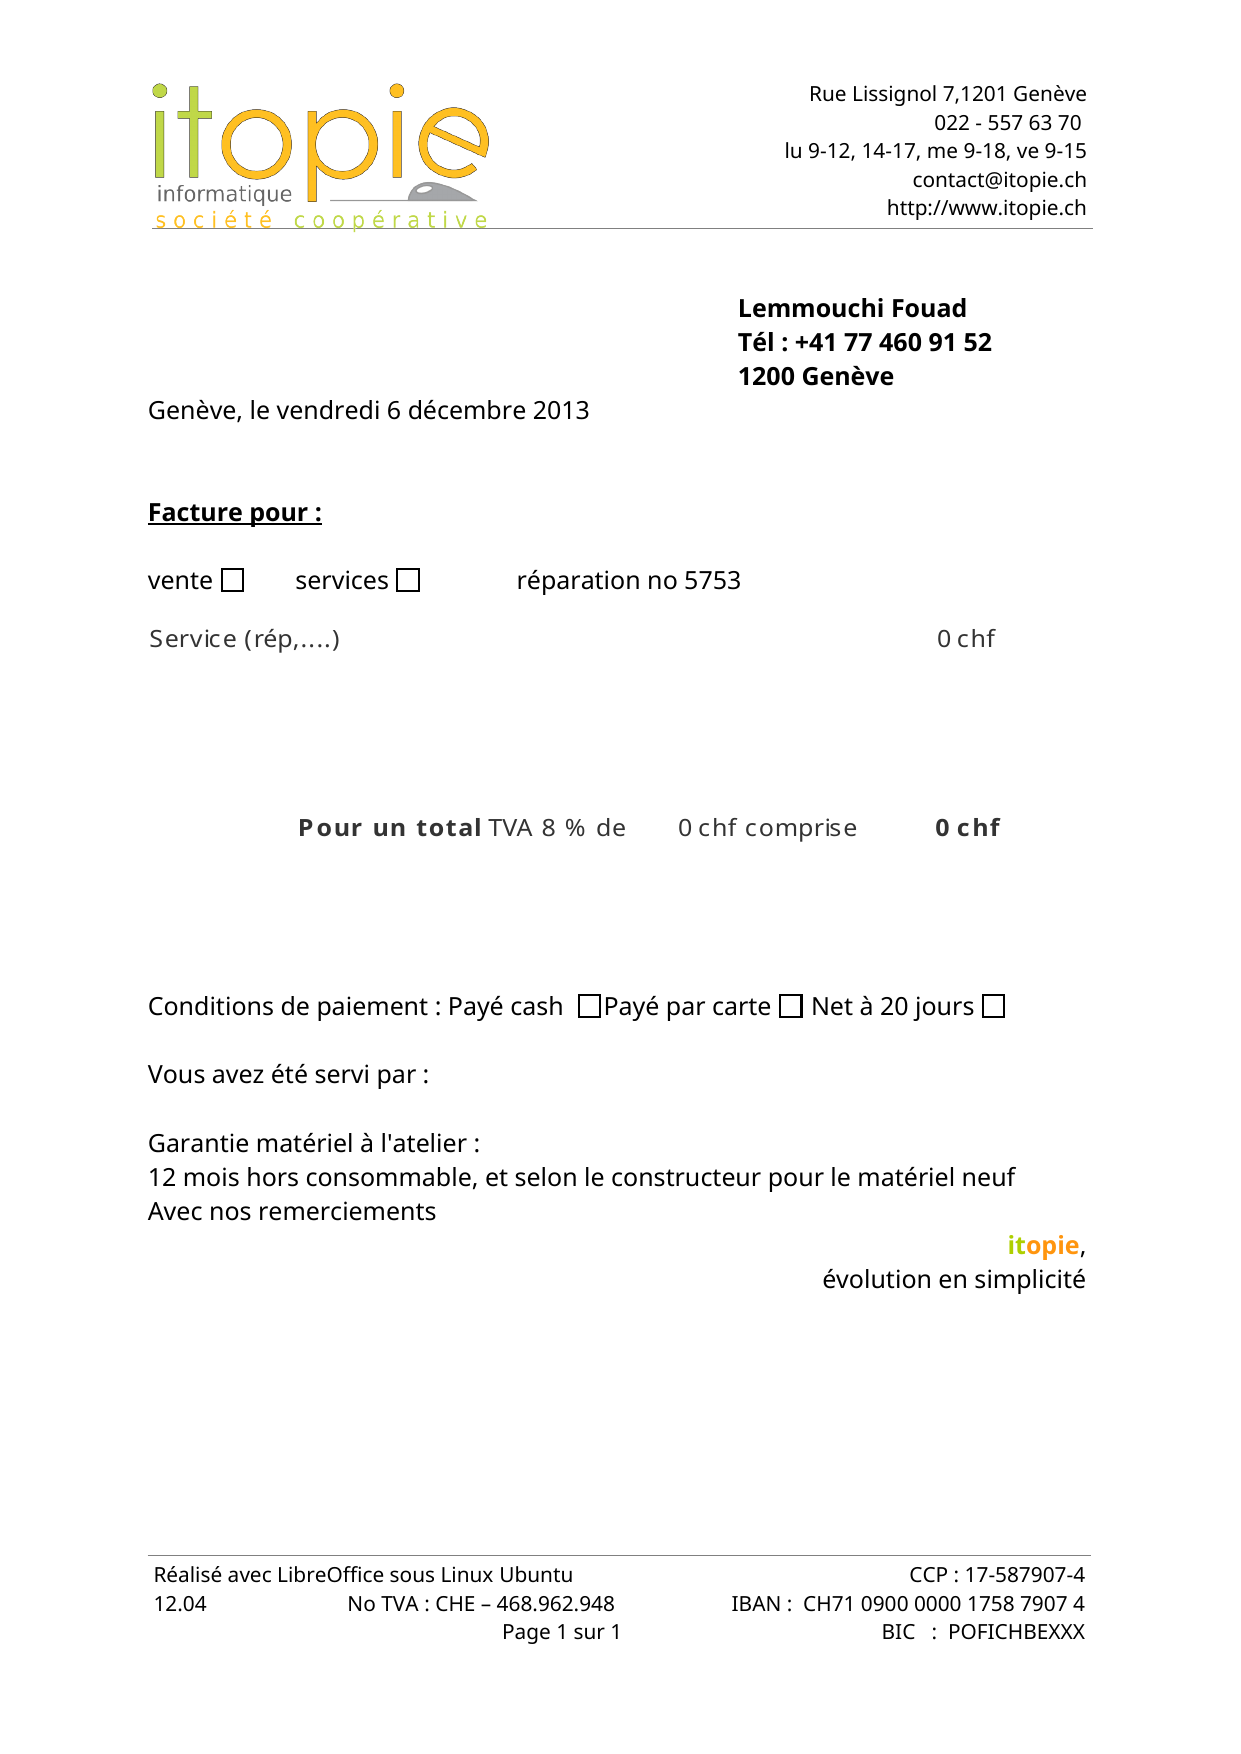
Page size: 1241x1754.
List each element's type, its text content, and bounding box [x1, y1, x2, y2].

text Conditions de paiement : Payé cash Payé par carte Net à 20 jours [148, 989, 1093, 1023]
text Avec nos remerciements [148, 1193, 1093, 1227]
text Genève, le vendredi 6 décembre 2013 [148, 392, 1093, 427]
text Facture pour : [148, 495, 1093, 529]
text itopie, [148, 1227, 1093, 1262]
text 12 mois hors consommable, et selon le constructeur pour le matériel neuf [148, 1159, 1093, 1193]
text évolution en simplicité [148, 1262, 1093, 1296]
text Vous avez été servi par : [148, 1057, 1093, 1091]
text vente services réparation no 5753 [148, 563, 1093, 597]
text 1200 Genève [148, 358, 1093, 392]
picture [138, 72, 500, 244]
text Lemmouchi Fouad [148, 290, 1093, 324]
text Tél : +41 77 460 91 52 [148, 324, 1093, 358]
text Garantie matériel à l'atelier : [148, 1125, 1093, 1159]
